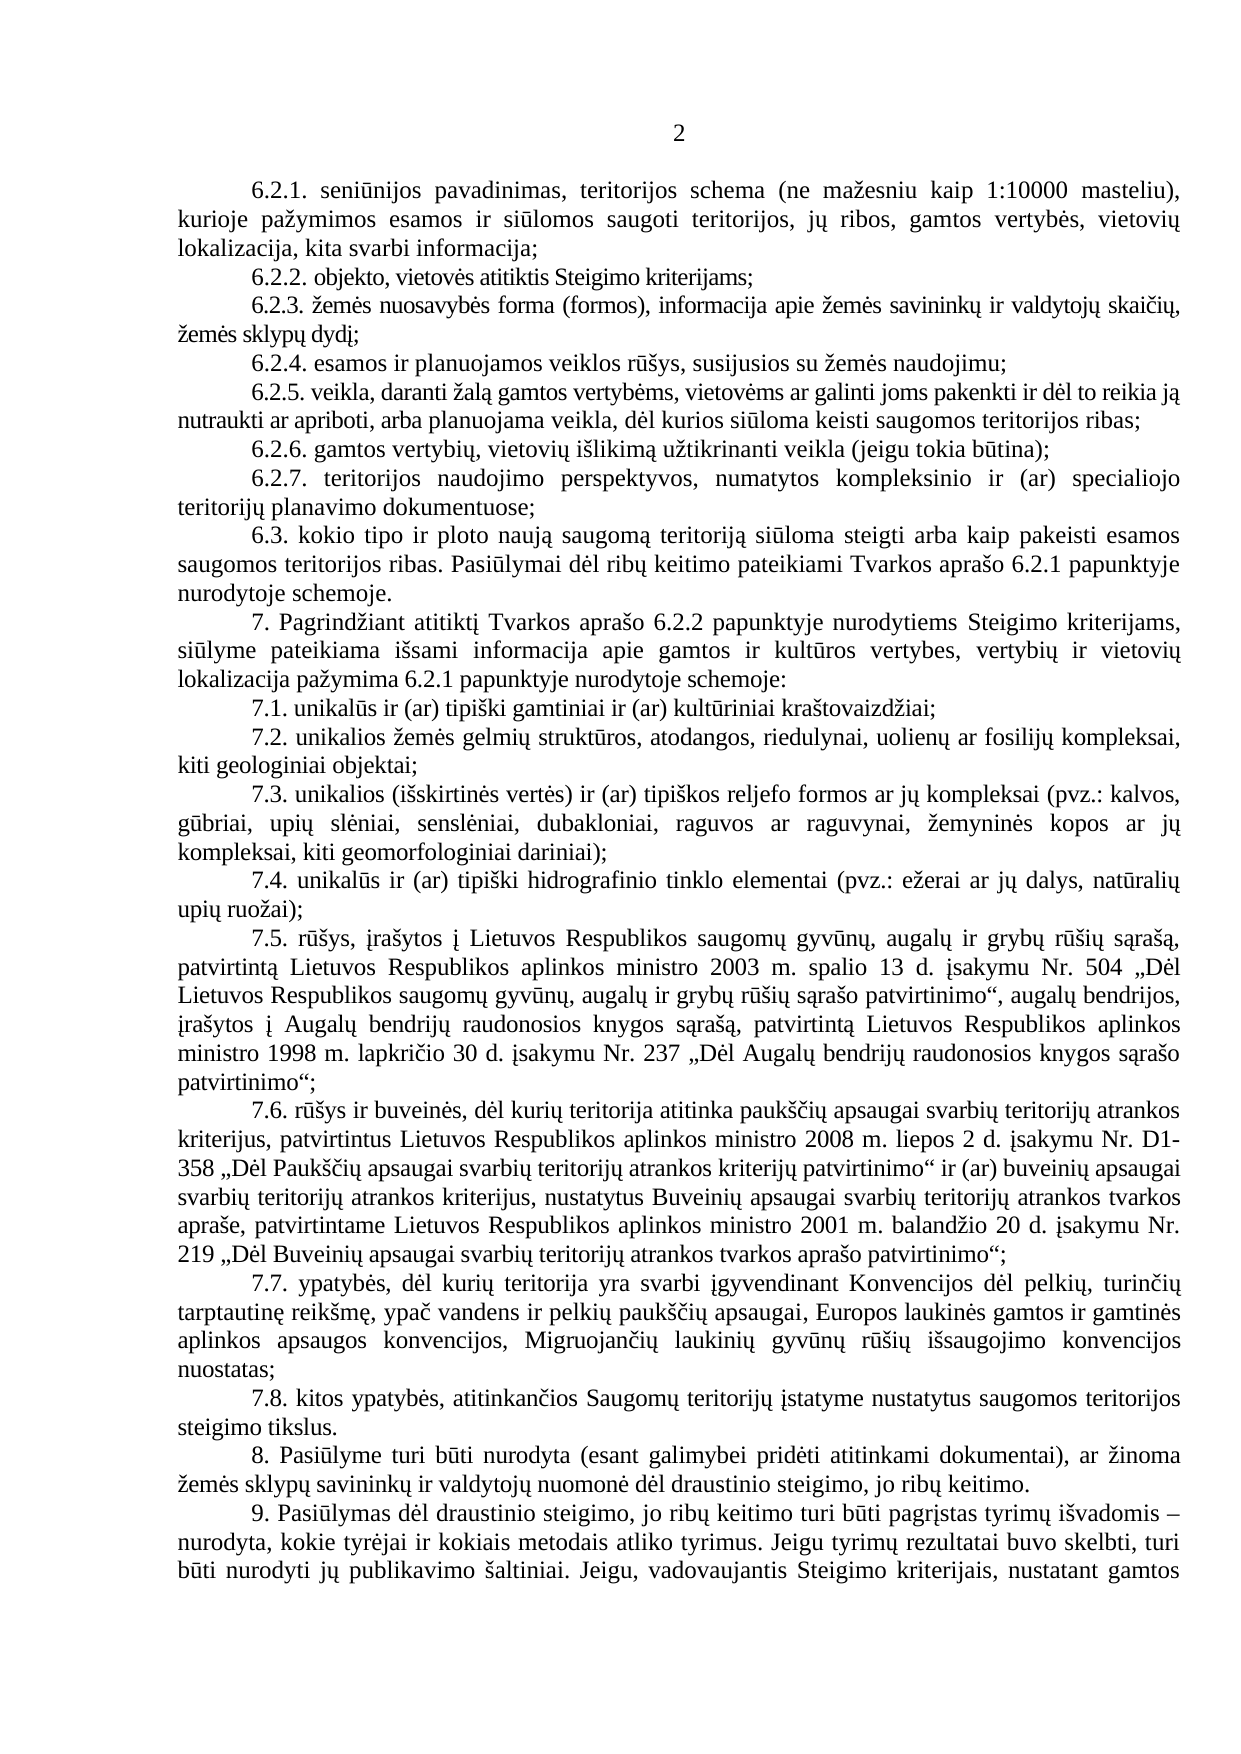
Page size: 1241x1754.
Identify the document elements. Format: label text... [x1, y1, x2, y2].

text 9. Pasiūlymas dėl draustinio steigimo, jo ribų keitimo turi būti pagrįstas tyrimų išvadomis – nurodyta, kokie tyrėjai ir kokiais metodais atliko tyrimus. Jeigu tyrimų rezultatai buvo skelbti, turi būti nurodyti jų publikavimo šaltiniai. Jeigu, vadovaujantis Steigimo kriterijais, nustatant gamtos [177, 1498, 1181, 1584]
text 7.7. ypatybės, dėl kurių teritorija yra svarbi įgyvendinant Konvencijos dėl pelkių, turinčių tarptautinę reikšmę, ypač vandens ir pelkių paukščių apsaugai, Europos laukinės gamtos ir gamtinės aplinkos apsaugos konvencijos, Migruojančių laukinių gyvūnų rūšių išsaugojimo konvencijos nuostatas; [177, 1268, 1181, 1383]
text 7. Pagrindžiant atitiktį Tvarkos aprašo 6.2.2 papunktyje nurodytiems Steigimo kriterijams, siūlyme pateikiama išsami informacija apie gamtos ir kultūros vertybes, vertybių ir vietovių lokalizacija pažymima 6.2.1 papunktyje nurodytoje schemoje: [177, 607, 1181, 693]
text 6.2.3. žemės nuosavybės forma (formos), informacija apie žemės savininkų ir valdytojų skaičių, žemės sklypų dydį; [177, 291, 1181, 348]
text 7.1. unikalūs ir (ar) tipiški gamtiniai ir (ar) kultūriniai kraštovaizdžiai; [177, 693, 1181, 722]
text 8. Pasiūlyme turi būti nurodyta (esant galimybei pridėti atitinkami dokumentai), ar žinoma žemės sklypų savininkų ir valdytojų nuomonė dėl draustinio steigimo, jo ribų keitimo. [177, 1441, 1181, 1498]
text 6.3. kokio tipo ir ploto naują saugomą teritoriją siūloma steigti arba kaip pakeisti esamos saugomos teritorijos ribas. Pasiūlymai dėl ribų keitimo pateikiami Tvarkos aprašo 6.2.1 papunktyje nurodytoje schemoje. [177, 521, 1181, 607]
text 7.3. unikalios (išskirtinės vertės) ir (ar) tipiškos reljefo formos ar jų kompleksai (pvz.: kalvos, gūbriai, upių slėniai, senslėniai, dubakloniai, raguvos ar raguvynai, žemyninės kopos ar jų kompleksai, kiti geomorfologiniai dariniai); [177, 779, 1181, 866]
text 7.2. unikalios žemės gelmių struktūros, atodangos, riedulynai, uolienų ar fosilijų kompleksai, kiti geologiniai objektai; [177, 722, 1181, 779]
text 7.4. unikalūs ir (ar) tipiški hidrografinio tinklo elementai (pvz.: ežerai ar jų dalys, natūralių upių ruožai); [177, 866, 1181, 923]
text 7.5. rūšys, įrašytos į Lietuvos Respublikos saugomų gyvūnų, augalų ir grybų rūšių sąrašą, patvirtintą Lietuvos Respublikos aplinkos ministro 2003 m. spalio 13 d. įsakymu Nr. 504 „Dėl Lietuvos Respublikos saugomų gyvūnų, augalų ir grybų rūšių sąrašo patvirtinimo“, augalų bendrijos, įrašytos į Augalų bendrijų raudonosios knygos sąrašą, patvirtintą Lietuvos Respublikos aplinkos ministro 1998 m. lapkričio 30 d. įsakymu Nr. 237 „Dėl Augalų bendrijų raudonosios knygos sąrašo patvirtinimo“; [177, 923, 1181, 1096]
text 6.2.7. teritorijos naudojimo perspektyvos, numatytos kompleksinio ir (ar) specialiojo teritorijų planavimo dokumentuose; [177, 463, 1181, 521]
text 6.2.5. veikla, daranti žalą gamtos vertybėms, vietovėms ar galinti joms pakenkti ir dėl to reikia ją nutraukti ar apriboti, arba planuojama veikla, dėl kurios siūloma keisti saugomos teritorijos ribas; [177, 377, 1181, 434]
text 6.2.2. objekto, vietovės atitiktis Steigimo kriterijams; [177, 262, 1181, 291]
text 7.6. rūšys ir buveinės, dėl kurių teritorija atitinka paukščių apsaugai svarbių teritorijų atrankos kriterijus, patvirtintus Lietuvos Respublikos aplinkos ministro 2008 m. liepos 2 d. įsakymu Nr. D1-358 „Dėl Paukščių apsaugai svarbių teritorijų atrankos kriterijų patvirtinimo“ ir (ar) buveinių apsaugai svarbių teritorijų atrankos kriterijus, nustatytus Buveinių apsaugai svarbių teritorijų atrankos tvarkos apraše, patvirtintame Lietuvos Respublikos aplinkos ministro 2001 m. balandžio 20 d. įsakymu Nr. 219 „Dėl Buveinių apsaugai svarbių teritorijų atrankos tvarkos aprašo patvirtinimo“; [177, 1096, 1181, 1268]
text 7.8. kitos ypatybės, atitinkančios Saugomų teritorijų įstatyme nustatytus saugomos teritorijos steigimo tikslus. [177, 1383, 1181, 1441]
text 6.2.4. esamos ir planuojamos veiklos rūšys, susijusios su žemės naudojimu; [177, 348, 1181, 377]
text 6.2.6. gamtos vertybių, vietovių išlikimą užtikrinanti veikla (jeigu tokia būtina); [177, 434, 1181, 463]
text 6.2.1. seniūnijos pavadinimas, teritorijos schema (ne mažesniu kaip 1:10000 masteliu), kurioje pažymimos esamos ir siūlomos saugoti teritorijos, jų ribos, gamtos vertybės, vietovių lokalizacija, kita svarbi informacija; [177, 176, 1181, 262]
